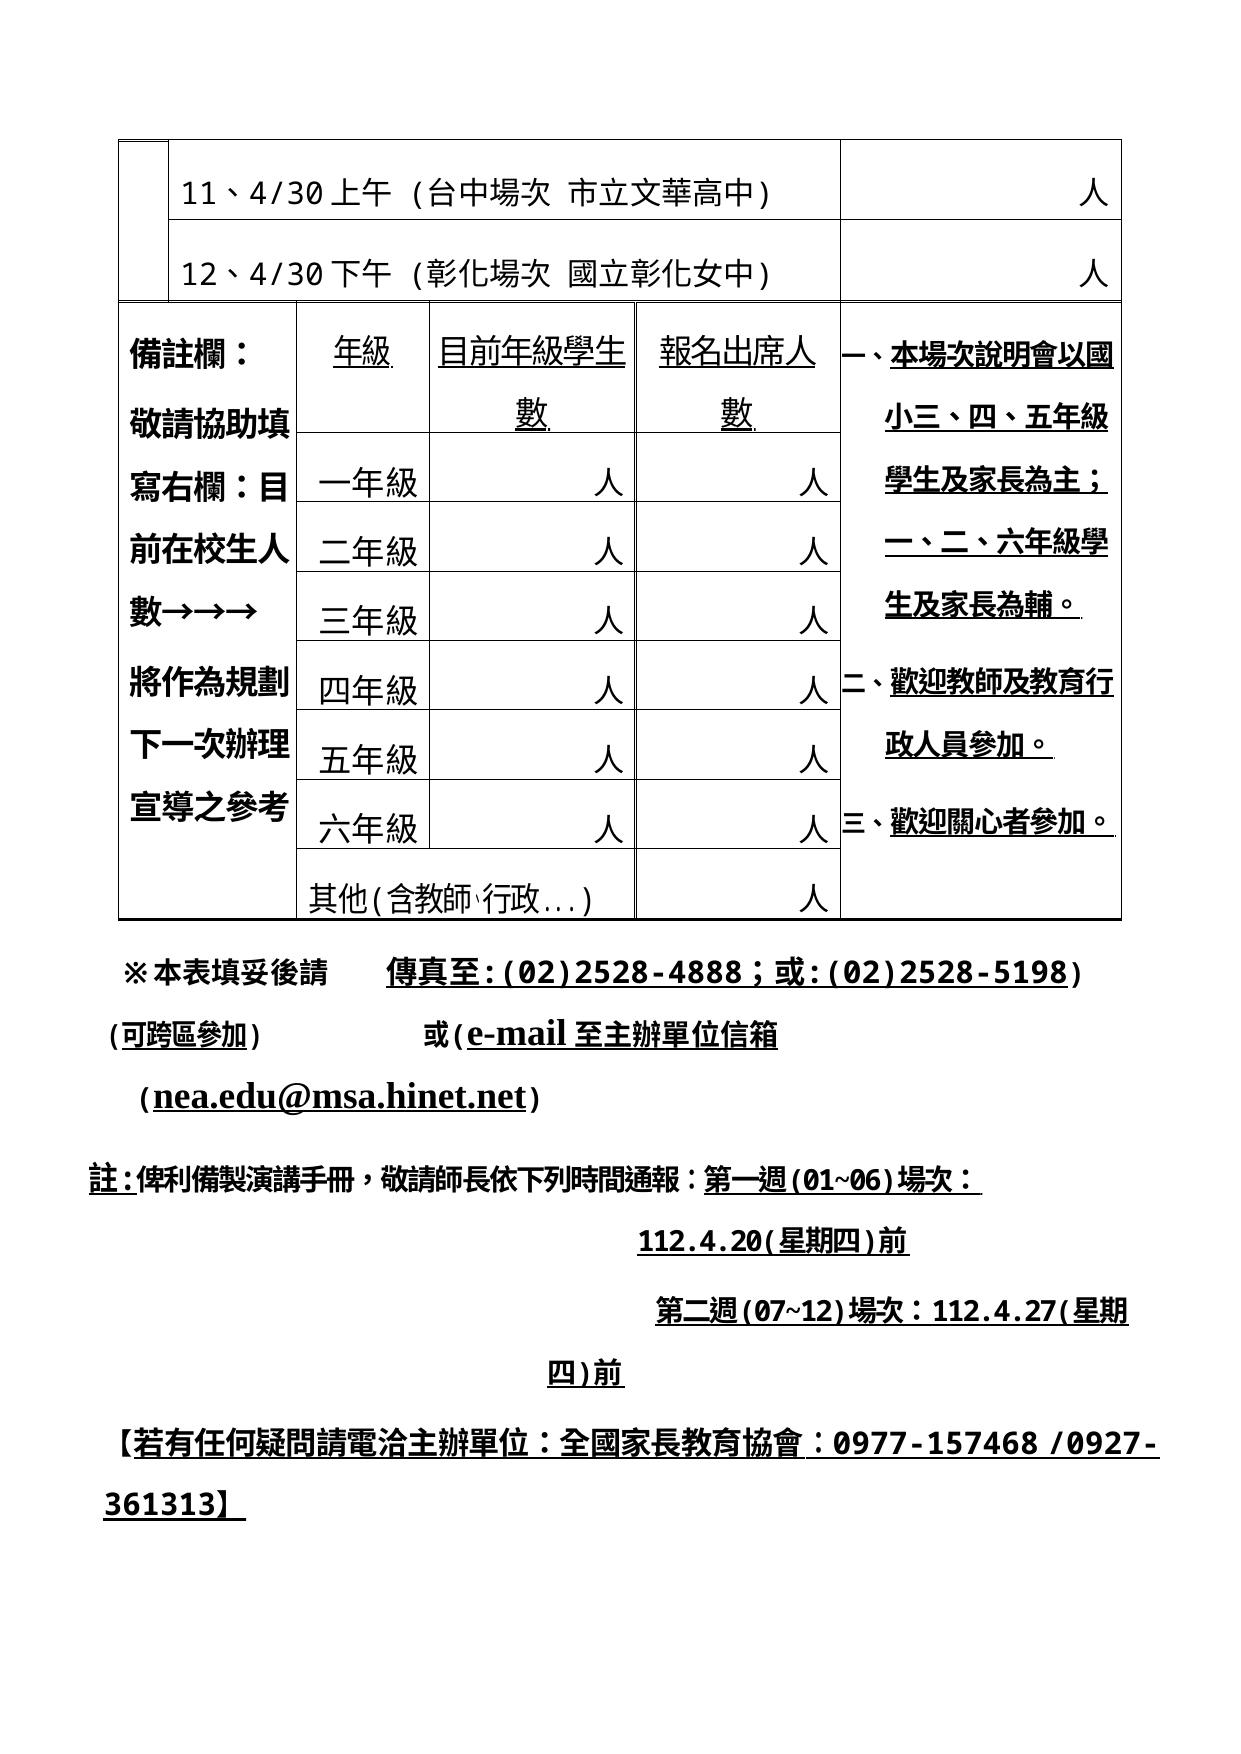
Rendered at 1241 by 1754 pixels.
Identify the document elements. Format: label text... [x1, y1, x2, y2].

table_cell 人 [841, 220, 1121, 300]
table_cell 人 [430, 572, 634, 640]
table_cell 六年級 [297, 780, 429, 848]
table_cell 二年級 [297, 502, 429, 571]
table_cell [119, 142, 168, 300]
table_cell 三年級 [297, 572, 429, 640]
text 第二週(07~12)場次：112.4.27(星期四)前 [547, 1267, 1137, 1392]
table_cell 人 [637, 849, 840, 917]
table_cell 人 [637, 710, 840, 779]
table_cell 人 [430, 502, 634, 571]
table_cell 人 [841, 140, 1121, 219]
table_cell 人 [637, 433, 840, 501]
table_cell 一年級 [297, 433, 429, 501]
table_cell 12、4/30下午 (彰化場次 國立彰化女中) [169, 220, 840, 300]
text 註:俾利備製演講手冊，敬請師長依下列時間通報：第一週(01~06)場次：112.4.20(星期四)前 [89, 1134, 1137, 1259]
text ※本表填妥後請 傳真至:(02)2528-4888；或:(02)2528-5198) [118, 928, 1122, 991]
table_cell 人 [430, 780, 634, 848]
text (可跨區參加) 或(e-mail至主辦單位信箱(nea.edu@msa.hinet.net) [106, 991, 1122, 1116]
text 【若有任何疑問請電洽主辦單位：全國家長教育協會：0977-157468 /0927-361313】 [103, 1399, 1159, 1524]
table_cell 人 [637, 641, 840, 709]
table_cell 11、4/30上午 (台中場次 市立文華高中) [169, 140, 840, 219]
table_cell 五年級 [297, 710, 429, 779]
table_cell 人 [430, 433, 634, 501]
table_cell 四年級 [297, 641, 429, 709]
table_cell 人 [430, 710, 634, 779]
table_cell 年級 [297, 303, 429, 432]
table_cell 其他(含教師、行政...) [297, 849, 634, 917]
table_cell 人 [430, 641, 634, 709]
table_cell 人 [637, 572, 840, 640]
table_cell 人 [637, 780, 840, 848]
table_cell 備註欄： 敬請協助填寫右欄：目前在校生人數→→→ 將作為規劃下一次辦理宣導之參考 [119, 303, 296, 917]
table_cell 一、本場次說明會以國小三、四、五年級學生及家長為主；一、二、六年級學生及家長為輔。 二、歡迎教師及教育行政人員參加。 三、歡迎關心者參加。 [841, 303, 1121, 917]
table_cell 人 [637, 502, 840, 571]
table_cell 目前年級學生數 [430, 303, 634, 432]
table_cell 報名出席人數 [637, 303, 840, 432]
